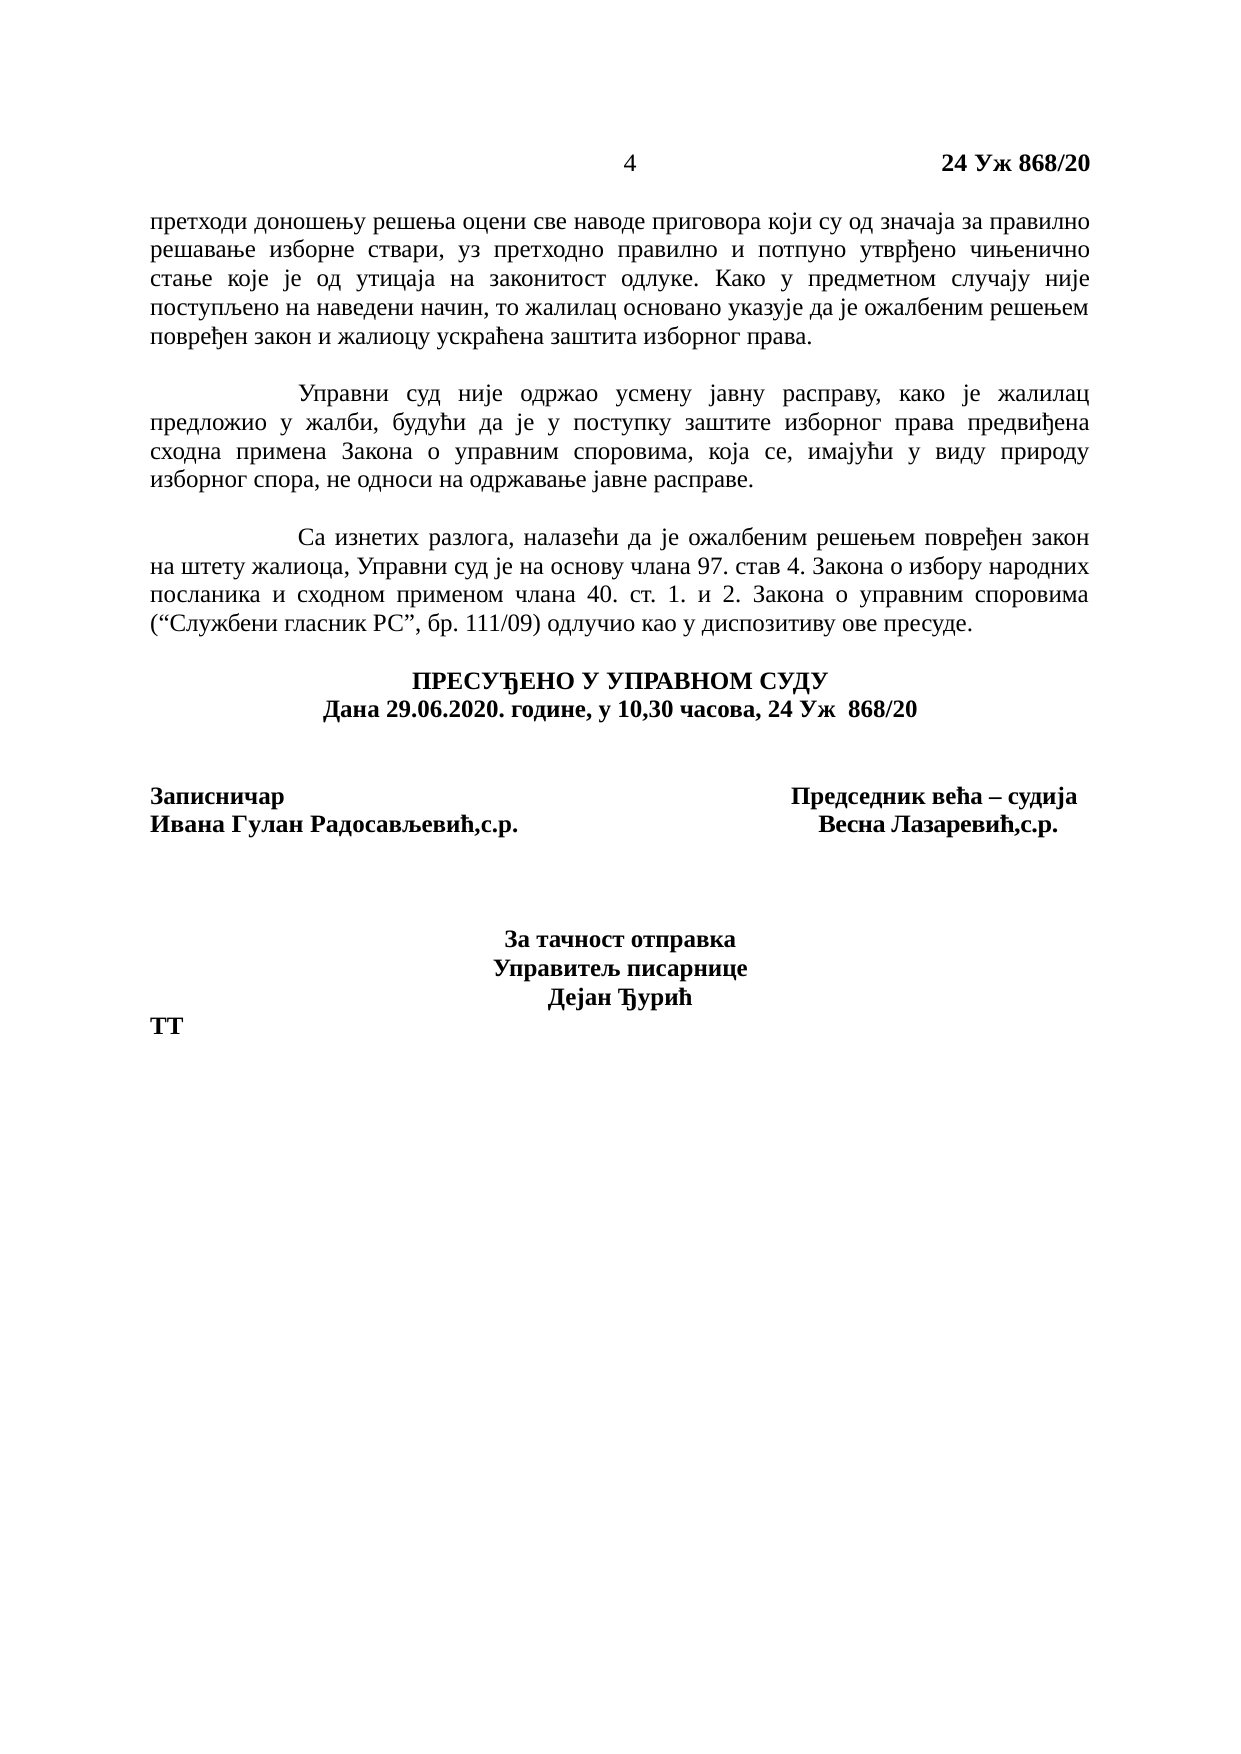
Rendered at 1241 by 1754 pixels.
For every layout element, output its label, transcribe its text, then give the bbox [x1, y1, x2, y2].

text ПРЕСУЂЕНО У УПРАВНОМ СУДУ [150, 666, 1090, 694]
text Управитељ писарнице [150, 953, 1090, 982]
text претходи доношењу решења оцени све наводе приговора који су од значаја за правилно решавање изборне ствари, уз претходно правилно и потпуно утврђено чињенично стање које је од утицаја на законитост одлуке. Како у предметном случају није поступљено на наведени начин, то жалилац основано указује да је ожалбеним решењем повређен закон и жалиоцу ускраћена заштита изборног права. [150, 206, 1090, 349]
text Дејан Ђурић [150, 982, 1090, 1011]
text За тачност отправка [150, 924, 1090, 953]
text ТТ [150, 1011, 1090, 1039]
text Са изнетих разлога, налазећи да је ожалбеним решењем повређен закон на штету жалиоца, Управни суд је на основу члана 97. став 4. Закона о избору народних посланика и сходном применом члана 40. ст. 1. и 2. Закона о управним споровима (“Службени гласник РС”, бр. 111/09) одлучио као у диспозитиву ове пресуде. [150, 522, 1090, 637]
text Дана 29.06.2020. године, у 10,30 часова, 24 Уж 868/20 [150, 694, 1090, 723]
text Ивана Гулан Радосављевић,с.р. Весна Лазаревић,с.р. [150, 809, 1090, 838]
text Управни суд није одржао усмену јавну расправу, како је жалилац предложио у жалби, будући да је у поступку заштите изборног права предвиђена сходна примена Закона о управним споровима, која се, имајући у виду природу изборног спора, не односи на одржавање јавне расправе. [150, 378, 1090, 493]
text Записничар Председник већа – судија [150, 781, 1090, 809]
